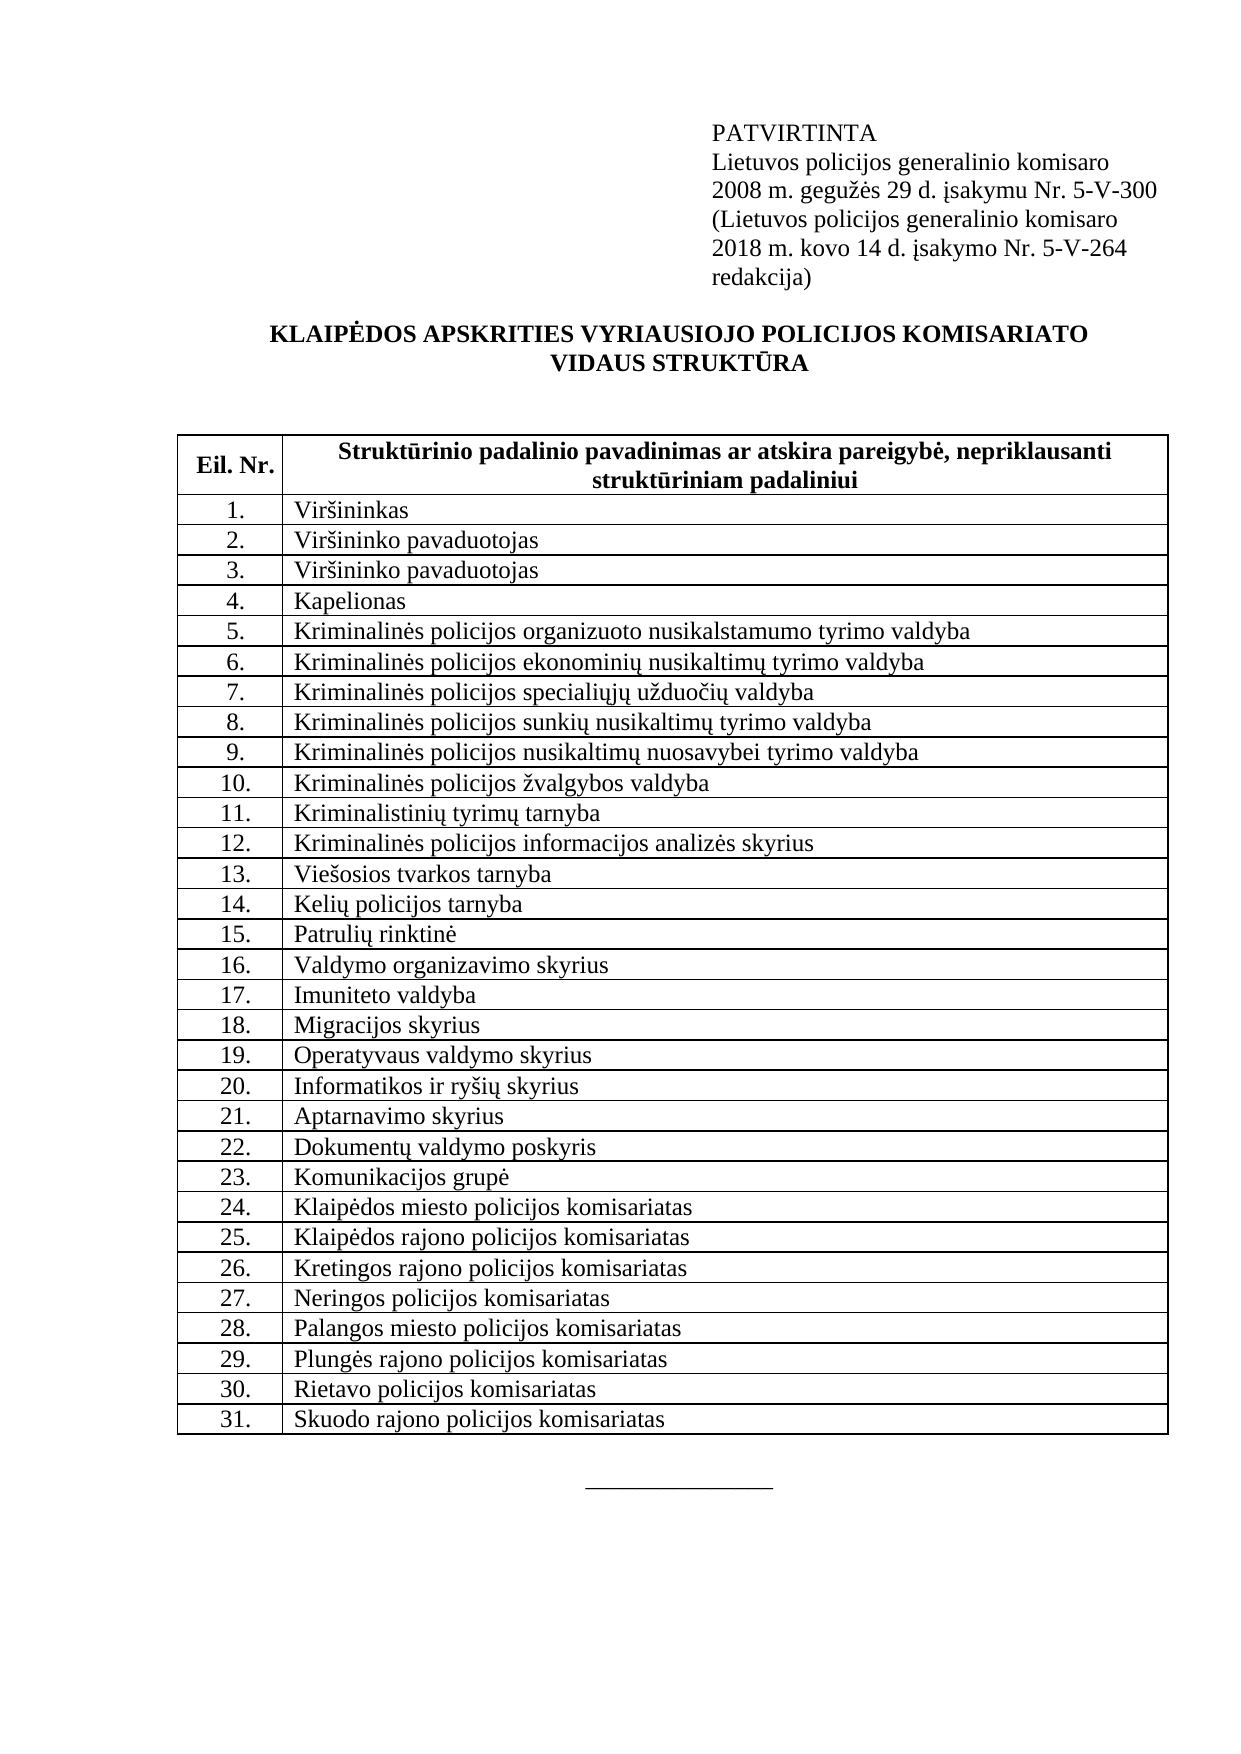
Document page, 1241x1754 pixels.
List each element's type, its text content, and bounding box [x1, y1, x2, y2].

table_cell 16. [178, 950, 282, 978]
text _______________ [177, 1463, 1181, 1492]
table_cell 28. [178, 1313, 282, 1342]
table_cell Kriminalinės policijos nusikaltimų nuosavybei tyrimo valdyba [283, 738, 1167, 766]
table_cell Migracijos skyrius [283, 1010, 1167, 1039]
table_cell 7. [178, 677, 282, 706]
table_cell Kriminalinės policijos specialiųjų užduočių valdyba [283, 677, 1167, 706]
table_cell Kriminalinės policijos sunkių nusikaltimų tyrimo valdyba [283, 707, 1167, 736]
table_cell Viešosios tvarkos tarnyba [283, 859, 1167, 887]
table_cell 9. [178, 738, 282, 766]
table_cell 6. [178, 647, 282, 675]
table_cell Klaipėdos miesto policijos komisariatas [283, 1192, 1167, 1221]
table_cell Viršininko pavaduotojas [283, 556, 1167, 584]
table_cell 12. [178, 828, 282, 857]
text redakcija) [709, 262, 1181, 291]
table_cell Palangos miesto policijos komisariatas [283, 1313, 1167, 1342]
text VIDAUS STRUKTŪRA [177, 348, 1181, 377]
table_cell 22. [178, 1132, 282, 1160]
table_cell Valdymo organizavimo skyrius [283, 950, 1167, 978]
table_cell Informatikos ir ryšių skyrius [283, 1071, 1167, 1100]
table_cell Kelių policijos tarnyba [283, 889, 1167, 918]
table_cell Kapelionas [283, 586, 1167, 615]
table_cell 27. [178, 1283, 282, 1312]
table_cell 2. [178, 525, 282, 554]
table_cell 20. [178, 1071, 282, 1100]
table_cell Kriminalinės policijos ekonominių nusikaltimų tyrimo valdyba [283, 647, 1167, 675]
table_cell 18. [178, 1010, 282, 1039]
table_header Eil. Nr. [178, 436, 282, 493]
table_cell 5. [178, 616, 282, 645]
table_cell 26. [178, 1253, 282, 1282]
table_cell 29. [178, 1344, 282, 1372]
table_cell Kriminalinės policijos informacijos analizės skyrius [283, 828, 1167, 857]
table_cell 8. [178, 707, 282, 736]
table_cell Komunikacijos grupė [283, 1162, 1167, 1191]
text 2018 m. kovo 14 d. įsakymo Nr. 5-V-264 [709, 233, 1181, 262]
table_cell Patrulių rinktinė [283, 920, 1167, 948]
table_cell 11. [178, 798, 282, 827]
table_cell Kriminalistinių tyrimų tarnyba [283, 798, 1167, 827]
table_cell 30. [178, 1374, 282, 1403]
text KLAIPĖDOS APSKRITIES VYRIAUSIOJO POLICIJOS KOMISARIATO [177, 319, 1181, 348]
table_cell Kriminalinės policijos žvalgybos valdyba [283, 768, 1167, 797]
table_cell Operatyvaus valdymo skyrius [283, 1041, 1167, 1069]
table_cell Rietavo policijos komisariatas [283, 1374, 1167, 1403]
table_cell 13. [178, 859, 282, 887]
table_cell Kriminalinės policijos organizuoto nusikalstamumo tyrimo valdyba [283, 616, 1167, 645]
table_cell 24. [178, 1192, 282, 1221]
text 2008 m. gegužės 29 d. įsakymu Nr. 5-V-300 [709, 176, 1181, 204]
table_cell 25. [178, 1223, 282, 1251]
table_cell Viršininko pavaduotojas [283, 525, 1167, 554]
table_header Struktūrinio padalinio pavadinimas ar atskira pareigybė, nepriklausanti struktūriniam padaliniui [283, 436, 1167, 493]
table_cell Plungės rajono policijos komisariatas [283, 1344, 1167, 1372]
table_cell 17. [178, 980, 282, 1009]
text (Lietuvos policijos generalinio komisaro [709, 204, 1181, 233]
table_cell Skuodo rajono policijos komisariatas [283, 1405, 1167, 1433]
table_cell 23. [178, 1162, 282, 1191]
table_cell 15. [178, 920, 282, 948]
table_cell 14. [178, 889, 282, 918]
table_cell 3. [178, 556, 282, 584]
table_cell 21. [178, 1101, 282, 1130]
table_cell Klaipėdos rajono policijos komisariatas [283, 1223, 1167, 1251]
table_cell 19. [178, 1041, 282, 1069]
table_cell 10. [178, 768, 282, 797]
table_cell 31. [178, 1405, 282, 1433]
table_cell 1. [178, 495, 282, 524]
text Lietuvos policijos generalinio komisaro [709, 147, 1181, 176]
table_cell Aptarnavimo skyrius [283, 1101, 1167, 1130]
table_cell Neringos policijos komisariatas [283, 1283, 1167, 1312]
table_cell 4. [178, 586, 282, 615]
table_cell Dokumentų valdymo poskyris [283, 1132, 1167, 1160]
table_cell Imuniteto valdyba [283, 980, 1167, 1009]
text PATVIRTINTA [709, 118, 1181, 147]
table_cell Kretingos rajono policijos komisariatas [283, 1253, 1167, 1282]
table_cell Viršininkas [283, 495, 1167, 524]
